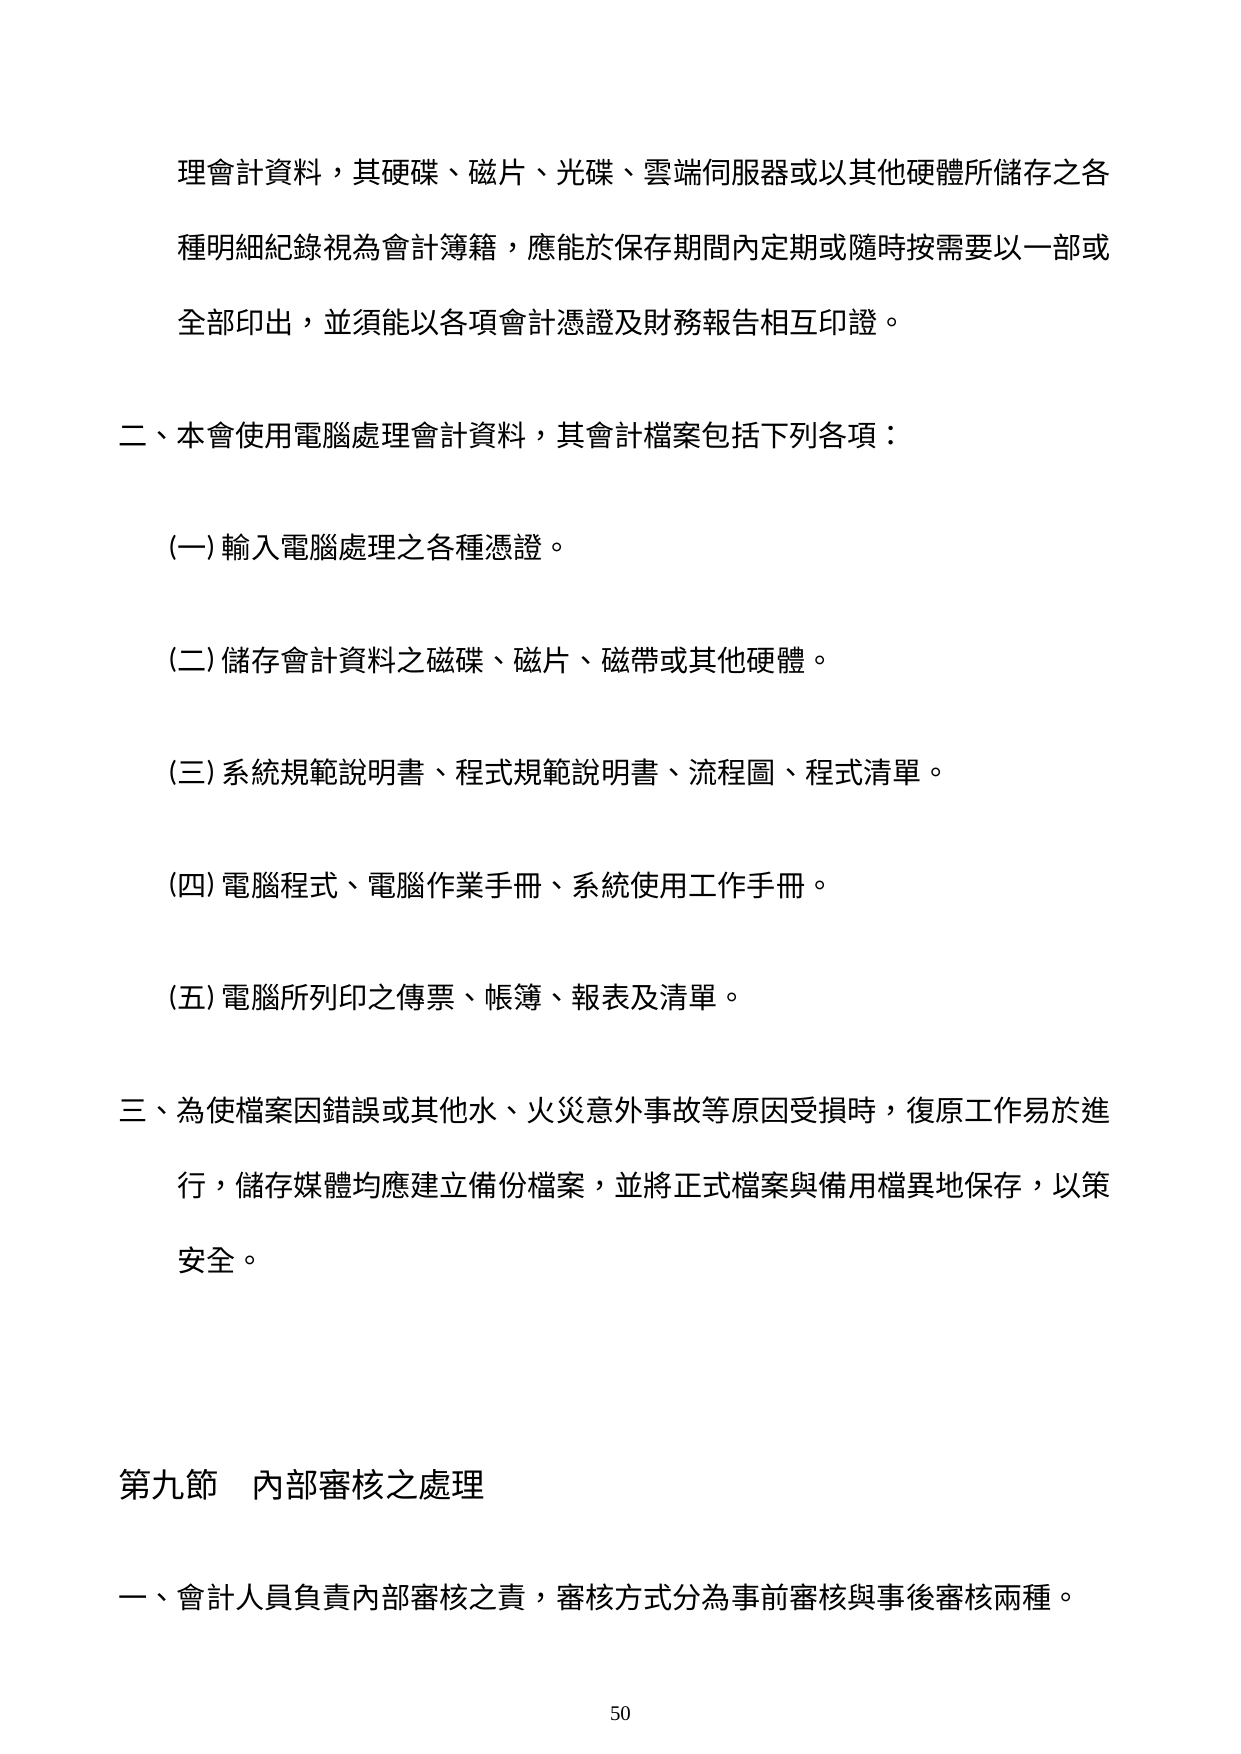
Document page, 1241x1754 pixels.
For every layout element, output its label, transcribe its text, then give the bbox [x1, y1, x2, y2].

text 一、會計人員負責內部審核之責，審核方式分為事前審核與事後審核兩種。 [118, 1552, 1122, 1627]
text 理會計資料，其硬碟、磁片、光碟、雲端伺服器或以其他硬體所儲存之各種明細紀錄視為會計簿籍，應能於保存期間內定期或隨時按需要以一部或全部印出，並須能以各項會計憑證及財務報告相互印證。 [118, 127, 1122, 352]
text 三、為使檔案因錯誤或其他水、火災意外事故等原因受損時，復原工作易於進行，儲存媒體均應建立備份檔案，並將正式檔案與備用檔異地保存，以策安全。 [118, 1064, 1122, 1289]
text (四) 電腦程式、電腦作業手冊、系統使用工作手冊。 [168, 839, 1122, 914]
text 第九節 內部審核之處理 [118, 1439, 1122, 1514]
text (二) 儲存會計資料之磁碟、磁片、磁帶或其他硬體。 [168, 614, 1122, 689]
text (三) 系統規範說明書、程式規範說明書、流程圖、程式清單。 [168, 727, 1122, 802]
text (五) 電腦所列印之傳票、帳簿、報表及清單。 [168, 952, 1122, 1027]
text 二、本會使用電腦處理會計資料，其會計檔案包括下列各項： [118, 389, 1122, 464]
text (一) 輸入電腦處理之各種憑證。 [168, 502, 1122, 577]
